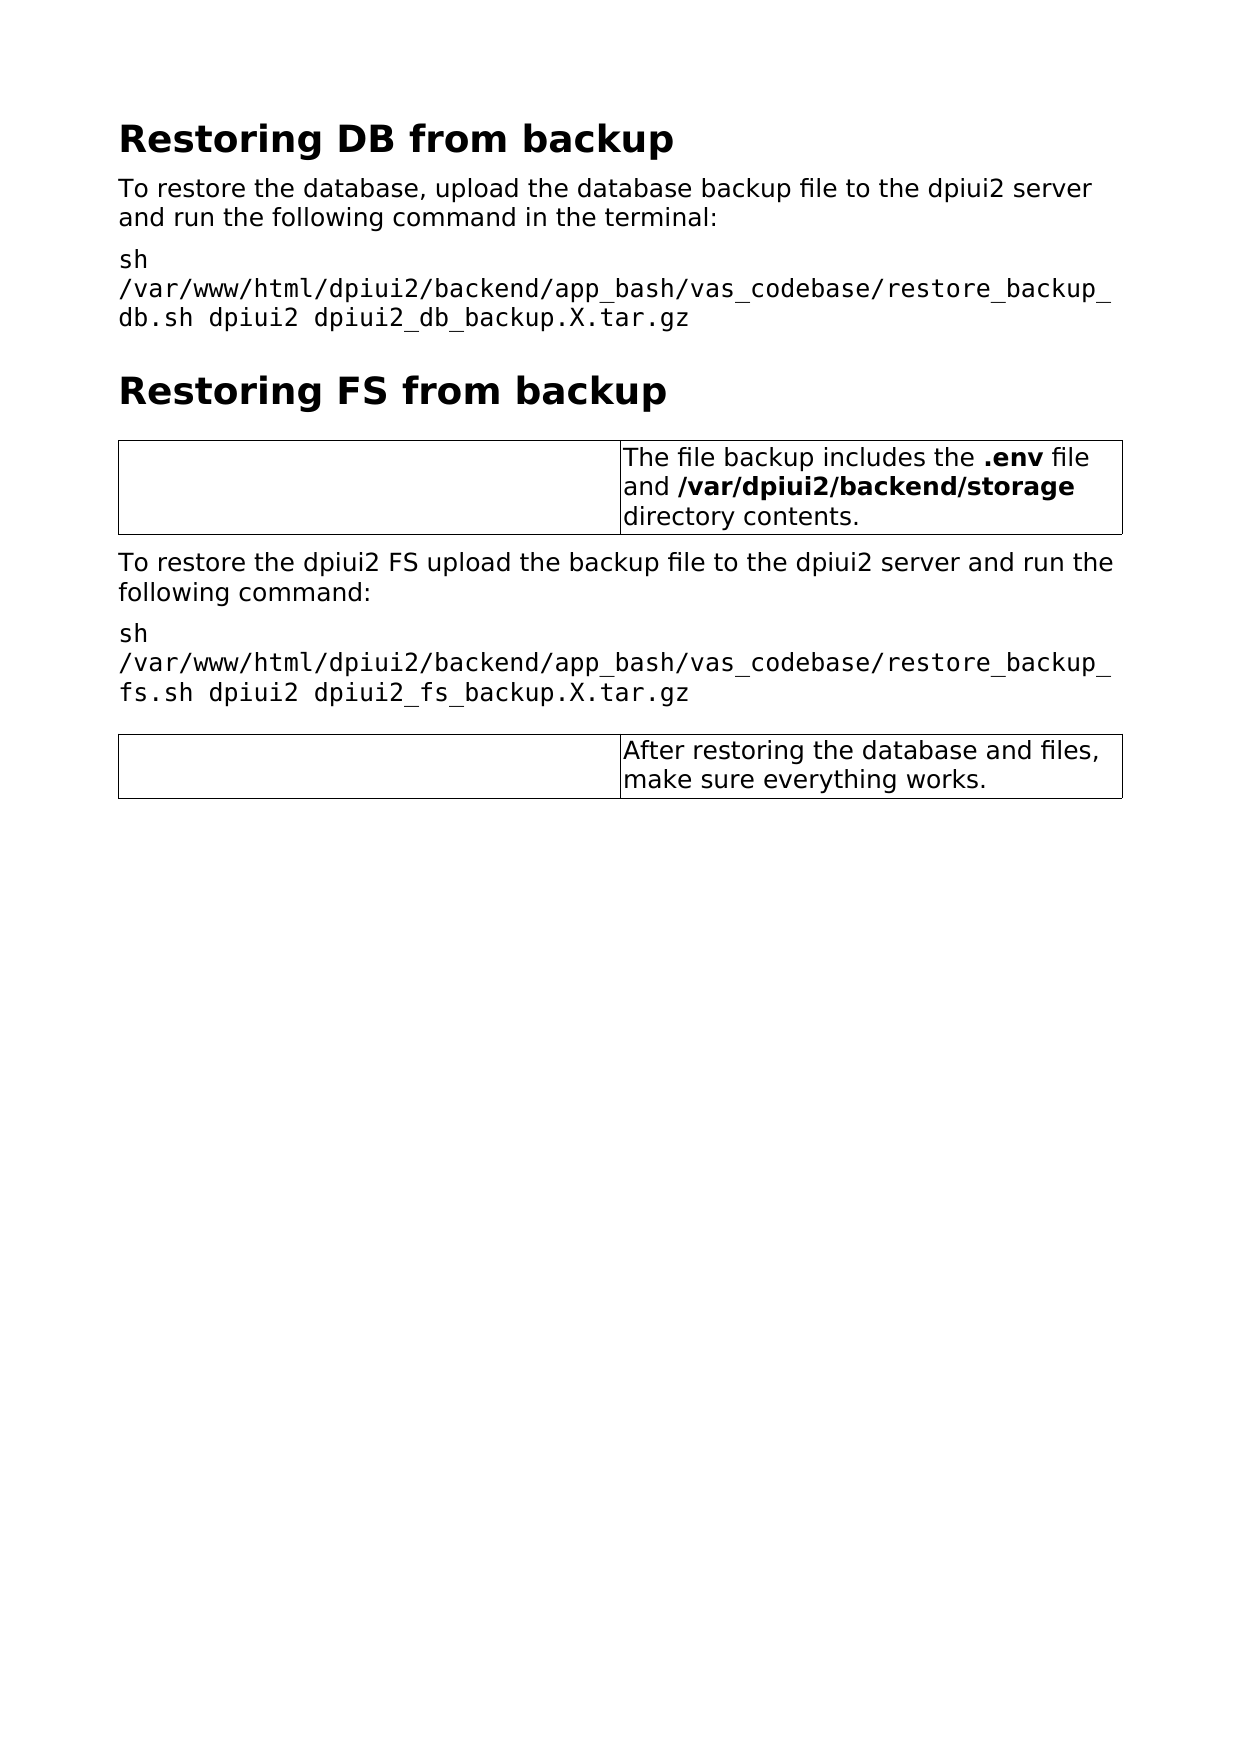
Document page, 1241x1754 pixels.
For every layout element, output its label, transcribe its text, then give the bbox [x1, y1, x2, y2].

text To restore the database, upload the database backup file to the dpiui2 server and run the following command in the terminal: [118, 174, 1122, 233]
text sh /var/www/html/dpiui2/backend/app_bash/vas_codebase/restore_backup_fs.sh dpiui2 dpiui2_fs_backup.X.tar.gz [118, 619, 1122, 707]
text sh /var/www/html/dpiui2/backend/app_bash/vas_codebase/restore_backup_db.sh dpiui2 dpiui2_db_backup.X.tar.gz [118, 245, 1122, 333]
table_header [119, 441, 620, 534]
subtitle Restoring FS from backup [118, 369, 1122, 413]
table_header After restoring the database and files, make sure everything works. [621, 735, 1122, 798]
table_header [119, 735, 620, 798]
subtitle Restoring DB from backup [118, 118, 1122, 162]
text To restore the dpiui2 FS upload the backup file to the dpiui2 server and run the following command: [118, 549, 1122, 607]
table_header The file backup includes the .env file and /var/dpiui2/backend/storage directory contents. [621, 441, 1122, 534]
